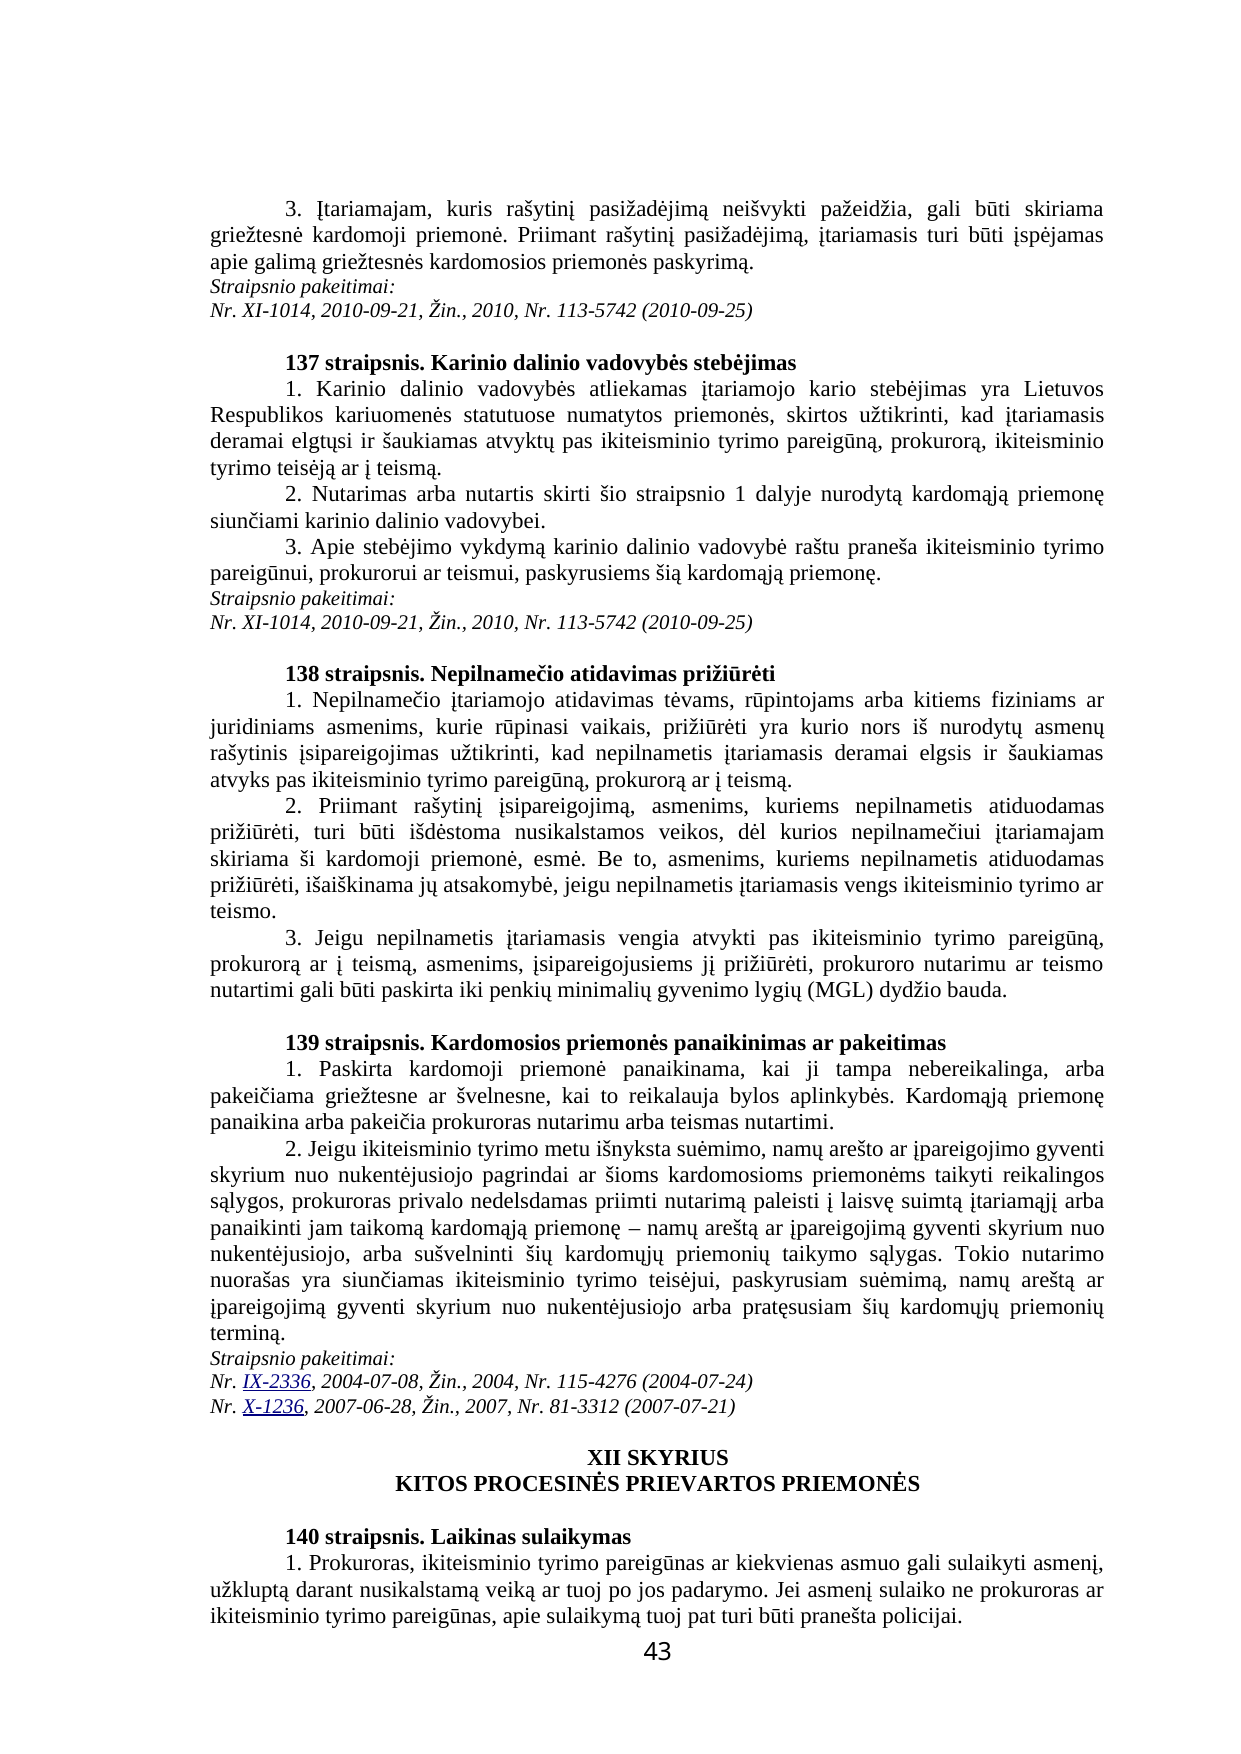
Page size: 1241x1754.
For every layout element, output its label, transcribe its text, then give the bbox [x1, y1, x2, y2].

text 1. Paskirta kardomoji priemonė panaikinama, kai ji tampa nebereikalinga, arba pakeičiama griežtesne ar švelnesne, kai to reikalauja bylos aplinkybės. Kardomąją priemonę panaikina arba pakeičia prokuroras nutarimu arba teismas nutartimi. [210, 1056, 1106, 1134]
text 3. Apie stebėjimo vykdymą karinio dalinio vadovybė raštu praneša ikiteisminio tyrimo pareigūnui, prokurorui ar teismui, paskyrusiems šią kardomąją priemonę. [210, 533, 1106, 586]
text 140 straipsnis. Laikinas sulaikymas [210, 1523, 1106, 1549]
text Straipsnio pakeitimai: [210, 1345, 1106, 1369]
subtitle XII skyrius [210, 1444, 1106, 1470]
text 3. Jeigu nepilnametis įtariamasis vengia atvykti pas ikiteisminio tyrimo pareigūną, prokurorą ar į teismą, asmenims, įsipareigojusiems jį prižiūrėti, prokuroro nutarimu ar teismo nutartimi gali būti paskirta iki penkių minimalių gyvenimo lygių (MGL) dydžio bauda. [210, 924, 1106, 1003]
text 1. Karinio dalinio vadovybės atliekamas įtariamojo kario stebėjimas yra Lietuvos Respublikos kariuomenės statutuose numatytos priemonės, skirtos užtikrinti, kad įtariamasis deramai elgtųsi ir šaukiamas atvyktų pas ikiteisminio tyrimo pareigūną, prokurorą, ikiteisminio tyrimo teisėją ar į teismą. [210, 375, 1106, 480]
text 2. Jeigu ikiteisminio tyrimo metu išnyksta suėmimo, namų arešto ar įpareigojimo gyventi skyrium nuo nukentėjusiojo pagrindai ar šioms kardomosioms priemonėms taikyti reikalingos sąlygos, prokuroras privalo nedelsdamas priimti nutarimą paleisti į laisvę suimtą įtariamąjį arba panaikinti jam taikomą kardomąją priemonę – namų areštą ar įpareigojimą gyventi skyrium nuo nukentėjusiojo, arba sušvelninti šių kardomųjų priemonių taikymo sąlygas. Tokio nutarimo nuorašas yra siunčiamas ikiteisminio tyrimo teisėjui, paskyrusiam suėmimą, namų areštą ar įpareigojimą gyventi skyrium nuo nukentėjusiojo arba pratęsusiam šių kardomųjų priemonių terminą. [210, 1134, 1106, 1345]
text 2. Priimant rašytinį įsipareigojimą, asmenims, kuriems nepilnametis atiduodamas prižiūrėti, turi būti išdėstoma nusikalstamos veikos, dėl kurios nepilnamečiui įtariamajam skiriama ši kardomoji priemonė, esmė. Be to, asmenims, kuriems nepilnametis atiduodamas prižiūrėti, išaiškinama jų atsakomybė, jeigu nepilnametis įtariamasis vengs ikiteisminio tyrimo ar teismo. [210, 792, 1106, 924]
text 1. Nepilnamečio įtariamojo atidavimas tėvams, rūpintojams arba kitiems fiziniams ar juridiniams asmenims, kurie rūpinasi vaikais, prižiūrėti yra kurio nors iš nurodytų asmenų rašytinis įsipareigojimas užtikrinti, kad nepilnametis įtariamasis deramai elgsis ir šaukiamas atvyks pas ikiteisminio tyrimo pareigūną, prokurorą ar į teismą. [210, 687, 1106, 792]
text 137 straipsnis. Karinio dalinio vadovybės stebėjimas [210, 348, 1106, 375]
text Nr. XI-1014, 2010-09-21, Žin., 2010, Nr. 113-5742 (2010-09-25) [210, 610, 1106, 634]
text Kitos procesinės prievartos priemonės [210, 1470, 1106, 1497]
text 1. Prokuroras, ikiteisminio tyrimo pareigūnas ar kiekvienas asmuo gali sulaikyti asmenį, užkluptą darant nusikalstamą veiką ar tuoj po jos padarymo. Jei asmenį sulaiko ne prokuroras ar ikiteisminio tyrimo pareigūnas, apie sulaikymą tuoj pat turi būti pranešta policijai. [210, 1549, 1106, 1628]
text Straipsnio pakeitimai: [210, 274, 1106, 298]
text Nr. X-1236, 2007-06-28, Žin., 2007, Nr. 81-3312 (2007-07-21) [210, 1393, 1106, 1418]
text 139 straipsnis. Kardomosios priemonės panaikinimas ar pakeitimas [210, 1029, 1106, 1056]
text Nr. XI-1014, 2010-09-21, Žin., 2010, Nr. 113-5742 (2010-09-25) [210, 298, 1106, 322]
text Nr. IX-2336, 2004-07-08, Žin., 2004, Nr. 115-4276 (2004-07-24) [210, 1369, 1106, 1393]
text Straipsnio pakeitimai: [210, 586, 1106, 610]
text 3. Įtariamajam, kuris rašytinį pasižadėjimą neišvykti pažeidžia, gali būti skiriama griežtesnė kardomoji priemonė. Priimant rašytinį pasižadėjimą, įtariamasis turi būti įspėjamas apie galimą griežtesnės kardomosios priemonės paskyrimą. [210, 195, 1106, 274]
text 2. Nutarimas arba nutartis skirti šio straipsnio 1 dalyje nurodytą kardomąją priemonę siunčiami karinio dalinio vadovybei. [210, 480, 1106, 533]
text 138 straipsnis. Nepilnamečio atidavimas prižiūrėti [210, 660, 1106, 687]
